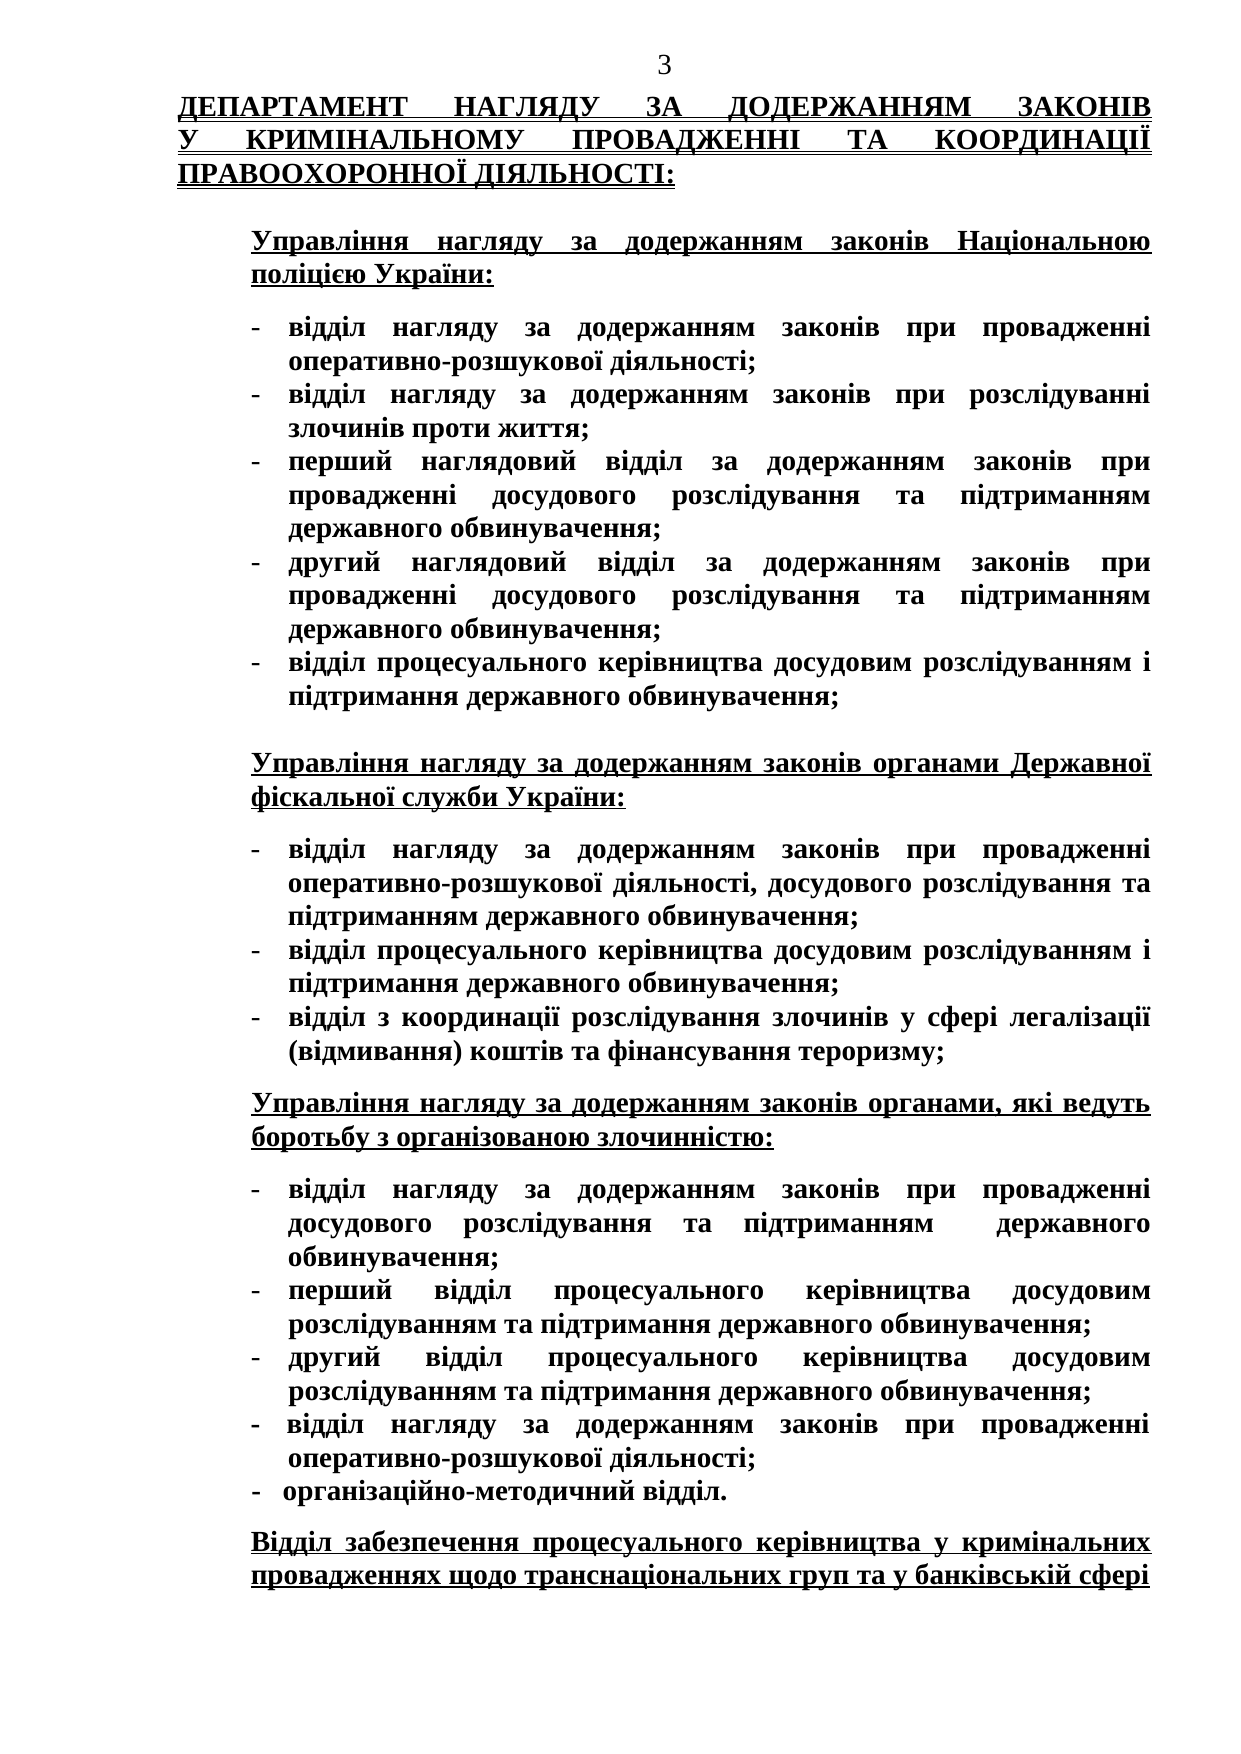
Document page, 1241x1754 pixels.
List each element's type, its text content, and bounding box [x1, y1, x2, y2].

text поліцією України: [251, 254, 1152, 290]
text - відділ нагляду за додержанням законів при провадженні оперативно-розшукової діяльності; [250, 1406, 1152, 1473]
text фіскальної служби України: [251, 776, 1152, 812]
list відділ з координації розслідування злочинів у сфері легалізації (відмивання) коштів та фінансування тероризму; [251, 999, 1152, 1066]
list відділ процесуального керівництва досудовим розслідуванням і підтримання державного обвинувачення; [251, 932, 1152, 999]
text Відділ забезпечення процесуального керівництва у кримінальних [251, 1524, 1152, 1553]
text Управління нагляду за додержанням законів органами Державної [251, 745, 1152, 774]
list другий відділ процесуального керівництва досудовим розслідуванням та підтримання державного обвинувачення; [251, 1339, 1152, 1406]
list перший наглядовий відділ за додержанням законів при провадженні досудового розслідування та підтриманням державного обвинувачення; [251, 443, 1152, 544]
text правоохоронної діяльності: [177, 155, 1152, 189]
list відділ процесуального керівництва досудовим розслідуванням і підтримання державного обвинувачення; [251, 644, 1152, 712]
text Управління нагляду за додержанням законів органами, які ведуть боротьбу з організованою злочинністю: [251, 1085, 1152, 1152]
list відділ нагляду за додержанням законів при провадженні досудового розслідування та підтриманням державного обвинувачення; [250, 1172, 1152, 1272]
text провадженнях щодо транснаціональних груп та у банківській сфері [251, 1554, 1152, 1591]
list відділ нагляду за додержанням законів при розслідуванні злочинів проти життя; [251, 376, 1152, 443]
text - організаційно-методичний відділ. [251, 1473, 1152, 1507]
list перший відділ процесуального керівництва досудовим розслідуванням та підтримання державного обвинувачення; [251, 1272, 1152, 1339]
list другий наглядовий відділ за додержанням законів при провадженні досудового розслідування та підтриманням державного обвинувачення; [251, 544, 1152, 644]
list відділ нагляду за додержанням законів при провадженні оперативно-розшукової діяльності; [251, 309, 1152, 376]
text Управління нагляду за додержанням законів Національною [251, 223, 1152, 252]
text ДЕПАРТАМЕНТ НАГЛЯДУ за додержанням законів [177, 89, 1152, 117]
text У КРИМІНАЛЬНОМУ ПРОВАДЖЕННІ та координації [177, 122, 1152, 151]
list відділ нагляду за додержанням законів при провадженні оперативно-розшукової діяльності, досудового розслідування та підтриманням державного обвинувачення; [250, 831, 1152, 932]
